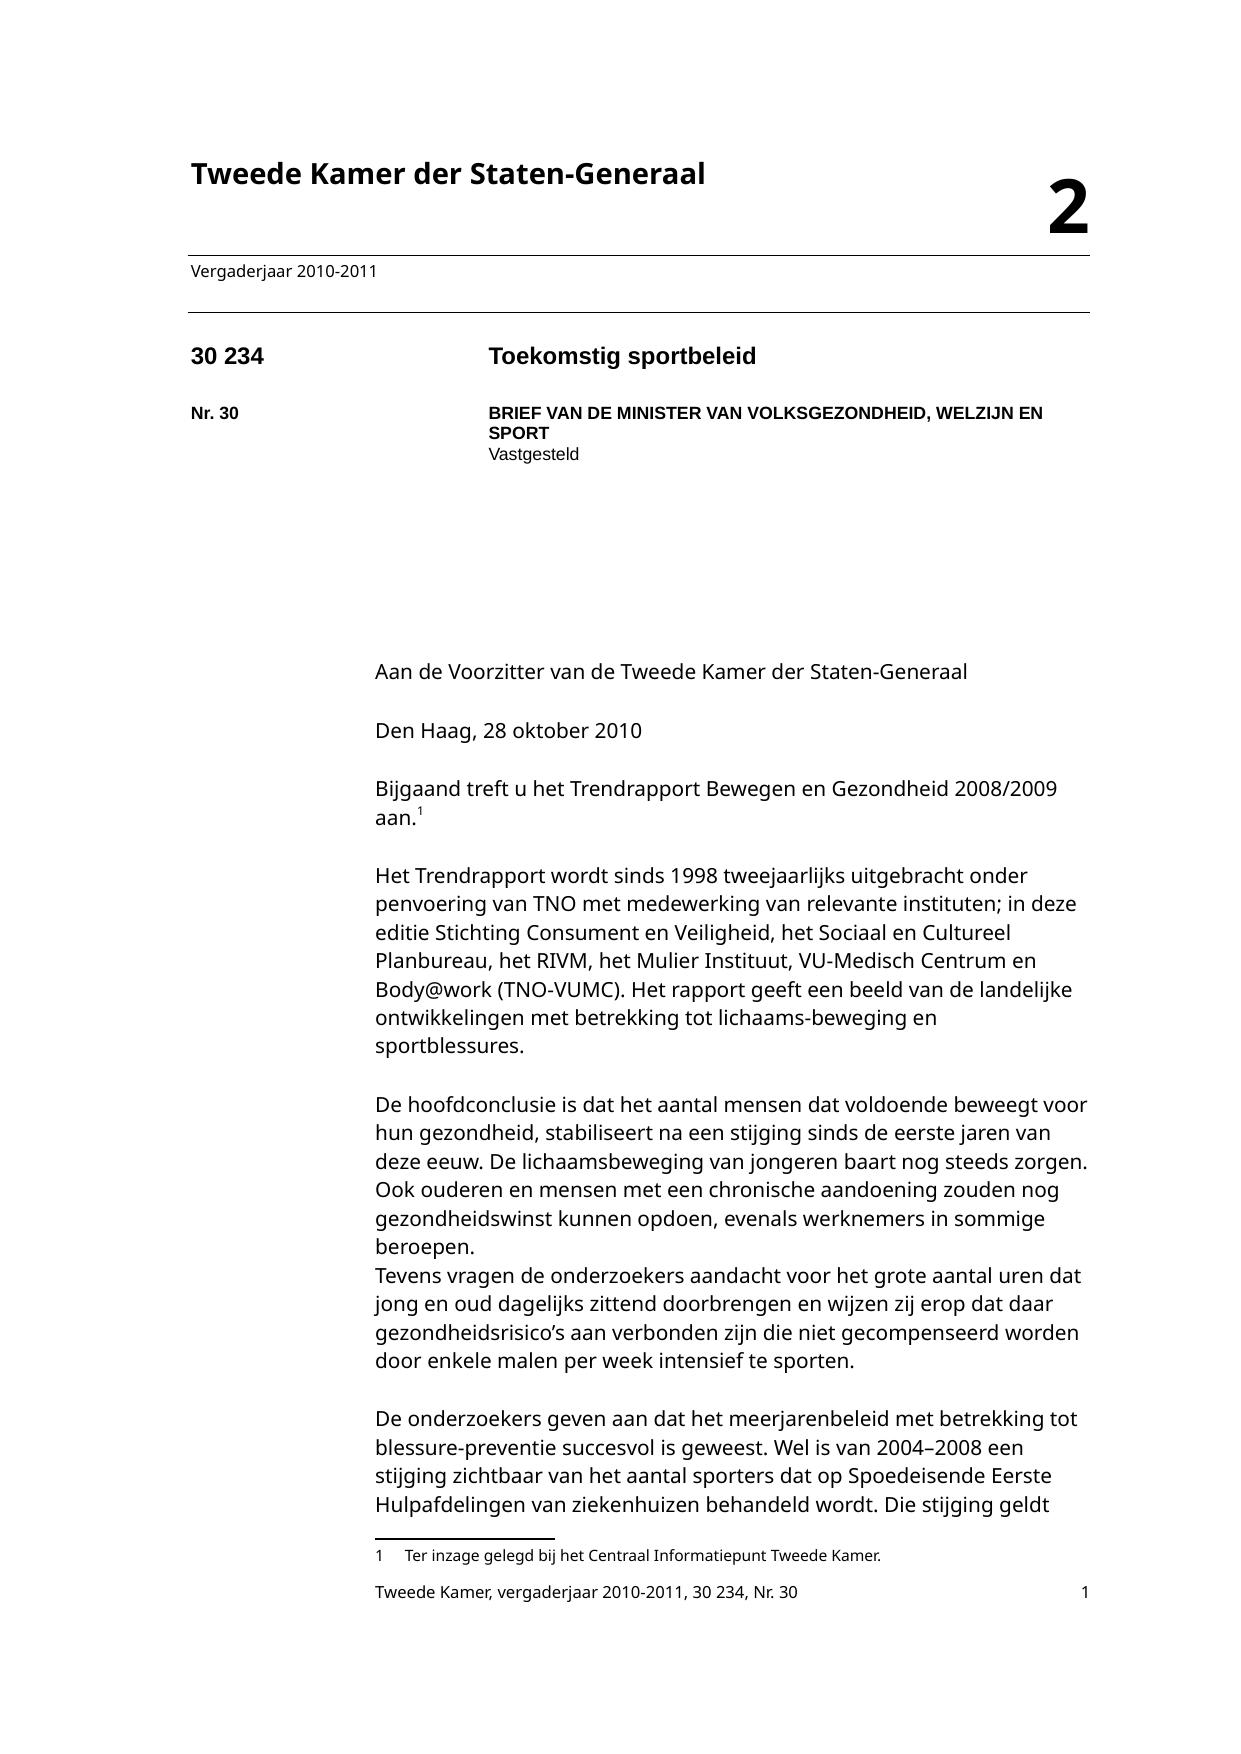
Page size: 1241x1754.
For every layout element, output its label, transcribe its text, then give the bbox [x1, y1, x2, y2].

table_header Tweede Kamer der Staten-Generaal [188, 150, 909, 255]
text De hoofdconclusie is dat het aantal mensen dat voldoende beweegt voor hun gezondheid, stabiliseert na een stijging sinds de eerste jaren van deze eeuw. De lichaamsbeweging van jongeren baart nog steeds zorgen. Ook ouderen en mensen met een chronische aandoening zouden nog gezondheidswinst kunnen opdoen, evenals werknemers in sommige beroepen. [375, 1090, 1090, 1261]
text Bijgaand treft u het Trendrapport Bewegen en Gezondheid 2008/2009 aan. [375, 774, 1090, 831]
table_cell Toekomstig sportbeleid [485, 339, 1090, 399]
text Den Haag, 28 oktober 2010 [375, 716, 1090, 744]
text Aan de Voorzitter van de Tweede Kamer der Staten-Generaal [375, 657, 1090, 686]
table_cell [188, 313, 485, 339]
table_cell Nr. 30 [188, 399, 485, 539]
table_cell 30 234 [188, 339, 485, 399]
table_cell [485, 313, 1090, 339]
table_cell BRIEF VAN DE MINISTER VAN VOLKSGEZONDHEID, WELZIJN EN SPORT Vastgesteld [485, 399, 1090, 539]
text Tevens vragen de onderzoekers aandacht voor het grote aantal uren dat jong en oud dagelijks zittend doorbrengen en wijzen zij erop dat daar gezondheidsrisico’s aan verbonden zijn die niet gecompenseerd worden door enkele malen per week intensief te sporten. [375, 1261, 1090, 1374]
table_header 2 [910, 150, 1090, 255]
text Het Trendrapport wordt sinds 1998 tweejaarlijks uitgebracht onder penvoering van TNO met medewerking van relevante instituten; in deze editie Stichting Consument en Veiligheid, het Sociaal en Cultureel Planbureau, het RIVM, het Mulier Instituut, VU-Medisch Centrum en Body@work (TNO-VUMC). Het rapport geeft een beeld van de landelijke ontwikkelingen met betrekking tot lichaams-beweging en sportblessures. [375, 861, 1090, 1060]
text De onderzoekers geven aan dat het meerjarenbeleid met betrekking tot blessure-preventie succesvol is geweest. Wel is van 2004–2008 een stijging zichtbaar van het aantal sporters dat op Spoedeisende Eerste Hulpafdelingen van ziekenhuizen behandeld wordt. Die stijging geldt [375, 1404, 1090, 1518]
text Ter inzage gelegd bij het Centraal Informatiepunt Tweede Kamer. [375, 1538, 1090, 1566]
table_cell Vergaderjaar 2010-2011 [188, 256, 485, 312]
table_cell [485, 256, 1090, 312]
